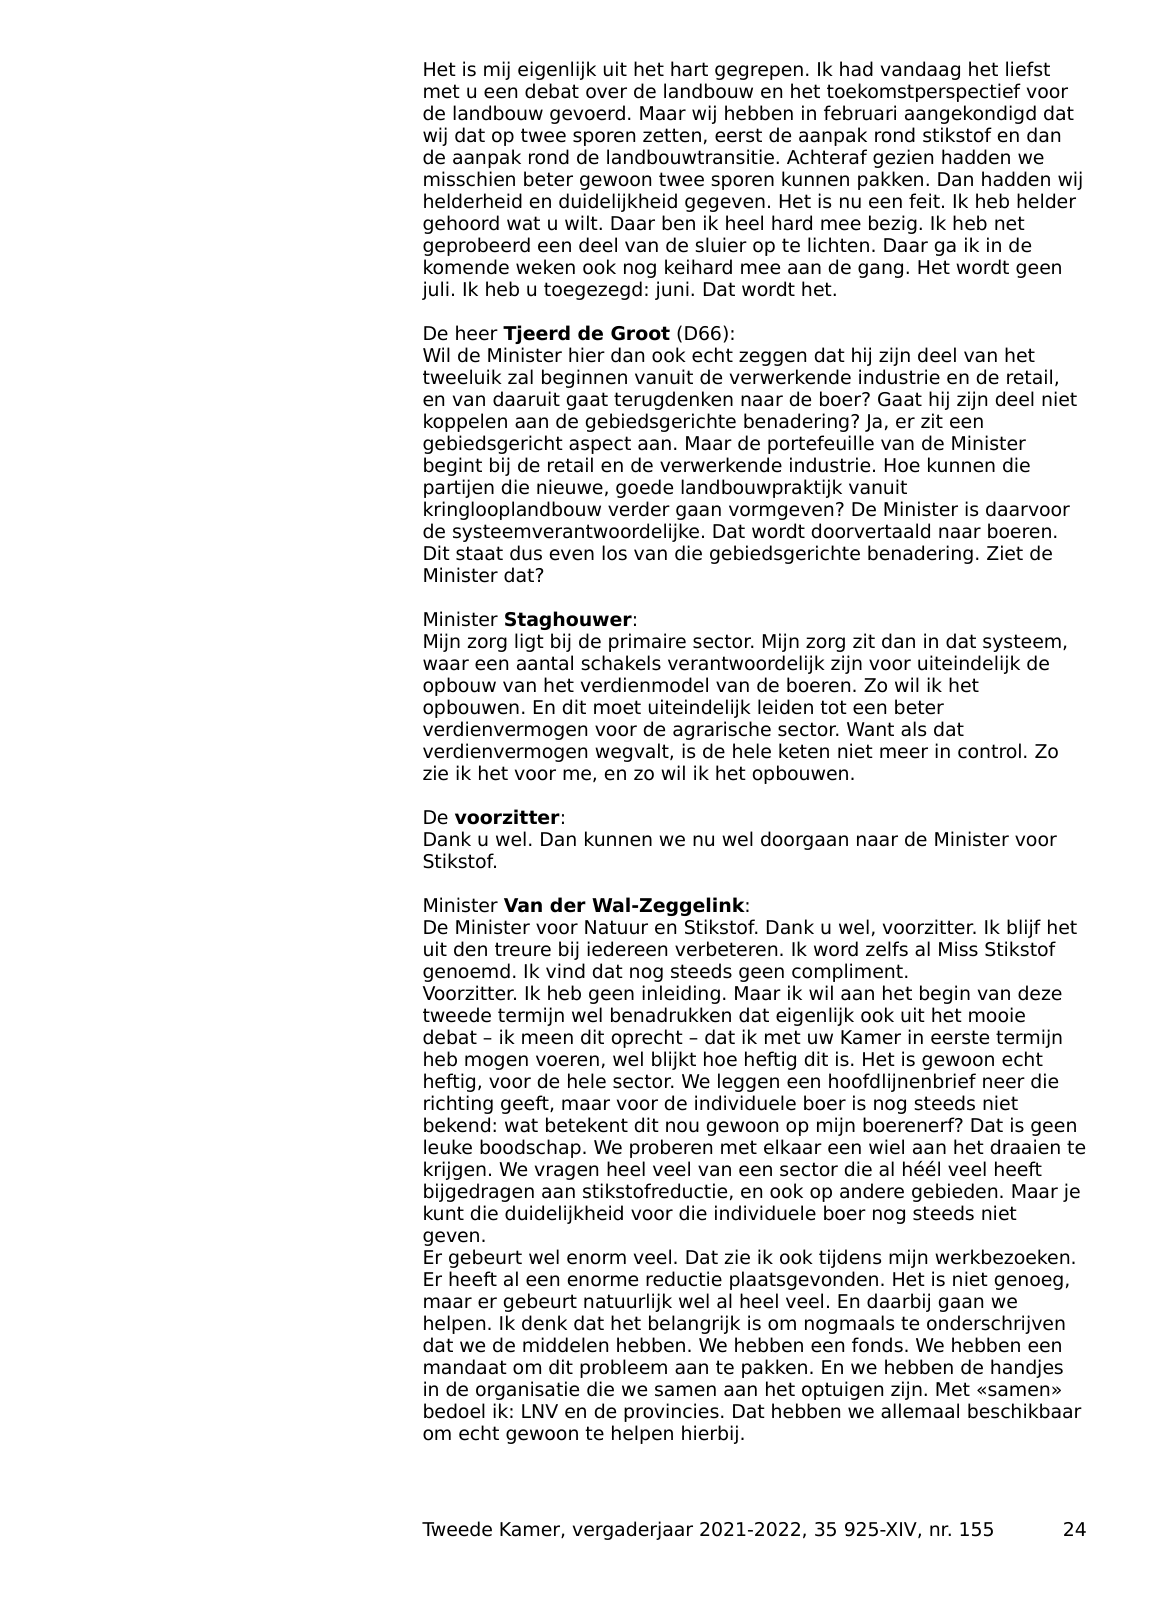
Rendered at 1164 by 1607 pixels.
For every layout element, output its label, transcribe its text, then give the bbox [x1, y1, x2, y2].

text De Minister voor Natuur en Stikstof. Dank u wel, voorzitter. Ik blijf het uit den treure bij iedereen verbeteren. Ik word zelfs al Miss Stikstof genoemd. Ik vind dat nog steeds geen compliment. [422, 917, 1087, 983]
text De heer Tjeerd de Groot (D66): [422, 323, 1087, 345]
text Voorzitter. Ik heb geen inleiding. Maar ik wil aan het begin van deze tweede termijn wel benadrukken dat eigenlijk ook uit het mooie debat – ik meen dit oprecht – dat ik met uw Kamer in eerste termijn heb mogen voeren, wel blijkt hoe heftig dit is. Het is gewoon echt heftig, voor de hele sector. We leggen een hoofdlijnenbrief neer die richting geeft, maar voor de individuele boer is nog steeds niet bekend: wat betekent dit nou gewoon op mijn boerenerf? Dat is geen leuke boodschap. We proberen met elkaar een wiel aan het draaien te krijgen. We vragen heel veel van een sector die al héél veel heeft bijgedragen aan stikstofreductie, en ook op andere gebieden. Maar je kunt die duidelijkheid voor die individuele boer nog steeds niet geven. [422, 983, 1087, 1247]
text Wil de Minister hier dan ook echt zeggen dat hij zijn deel van het tweeluik zal beginnen vanuit de verwerkende industrie en de retail, en van daaruit gaat terugdenken naar de boer? Gaat hij zijn deel niet koppelen aan de gebiedsgerichte benadering? Ja, er zit een gebiedsgericht aspect aan. Maar de portefeuille van de Minister begint bij de retail en de verwerkende industrie. Hoe kunnen die partijen die nieuwe, goede landbouwpraktijk vanuit kringlooplandbouw verder gaan vormgeven? De Minister is daarvoor de systeemverantwoordelijke. Dat wordt doorvertaald naar boeren. Dit staat dus even los van die gebiedsgerichte benadering. Ziet de Minister dat? [422, 345, 1087, 587]
text Mijn zorg ligt bij de primaire sector. Mijn zorg zit dan in dat systeem, waar een aantal schakels verantwoordelijk zijn voor uiteindelijk de opbouw van het verdienmodel van de boeren. Zo wil ik het opbouwen. En dit moet uiteindelijk leiden tot een beter verdienvermogen voor de agrarische sector. Want als dat verdienvermogen wegvalt, is de hele keten niet meer in control. Zo zie ik het voor me, en zo wil ik het opbouwen. [422, 631, 1087, 785]
text De voorzitter: [422, 807, 1087, 829]
text Minister Staghouwer: [422, 609, 1087, 631]
text Minister Van der Wal-Zeggelink: [422, 895, 1087, 917]
text Het is mij eigenlijk uit het hart gegrepen. Ik had vandaag het liefst met u een debat over de landbouw en het toekomstperspectief voor de landbouw gevoerd. Maar wij hebben in februari aangekondigd dat wij dat op twee sporen zetten, eerst de aanpak rond stikstof en dan de aanpak rond de landbouwtransitie. Achteraf gezien hadden we misschien beter gewoon twee sporen kunnen pakken. Dan hadden wij helderheid en duidelijkheid gegeven. Het is nu een feit. Ik heb helder gehoord wat u wilt. Daar ben ik heel hard mee bezig. Ik heb net geprobeerd een deel van de sluier op te lichten. Daar ga ik in de komende weken ook nog keihard mee aan de gang. Het wordt geen juli. Ik heb u toegezegd: juni. Dat wordt het. [422, 59, 1087, 301]
text Dank u wel. Dan kunnen we nu wel doorgaan naar de Minister voor Stikstof. [422, 829, 1087, 873]
text Er gebeurt wel enorm veel. Dat zie ik ook tijdens mijn werkbezoeken. Er heeft al een enorme reductie plaatsgevonden. Het is niet genoeg, maar er gebeurt natuurlijk wel al heel veel. En daarbij gaan we helpen. Ik denk dat het belangrijk is om nogmaals te onderschrijven dat we de middelen hebben. We hebben een fonds. We hebben een mandaat om dit probleem aan te pakken. En we hebben de handjes in de organisatie die we samen aan het optuigen zijn. Met «samen» bedoel ik: LNV en de provincies. Dat hebben we allemaal beschikbaar om echt gewoon te helpen hierbij. [422, 1247, 1087, 1444]
